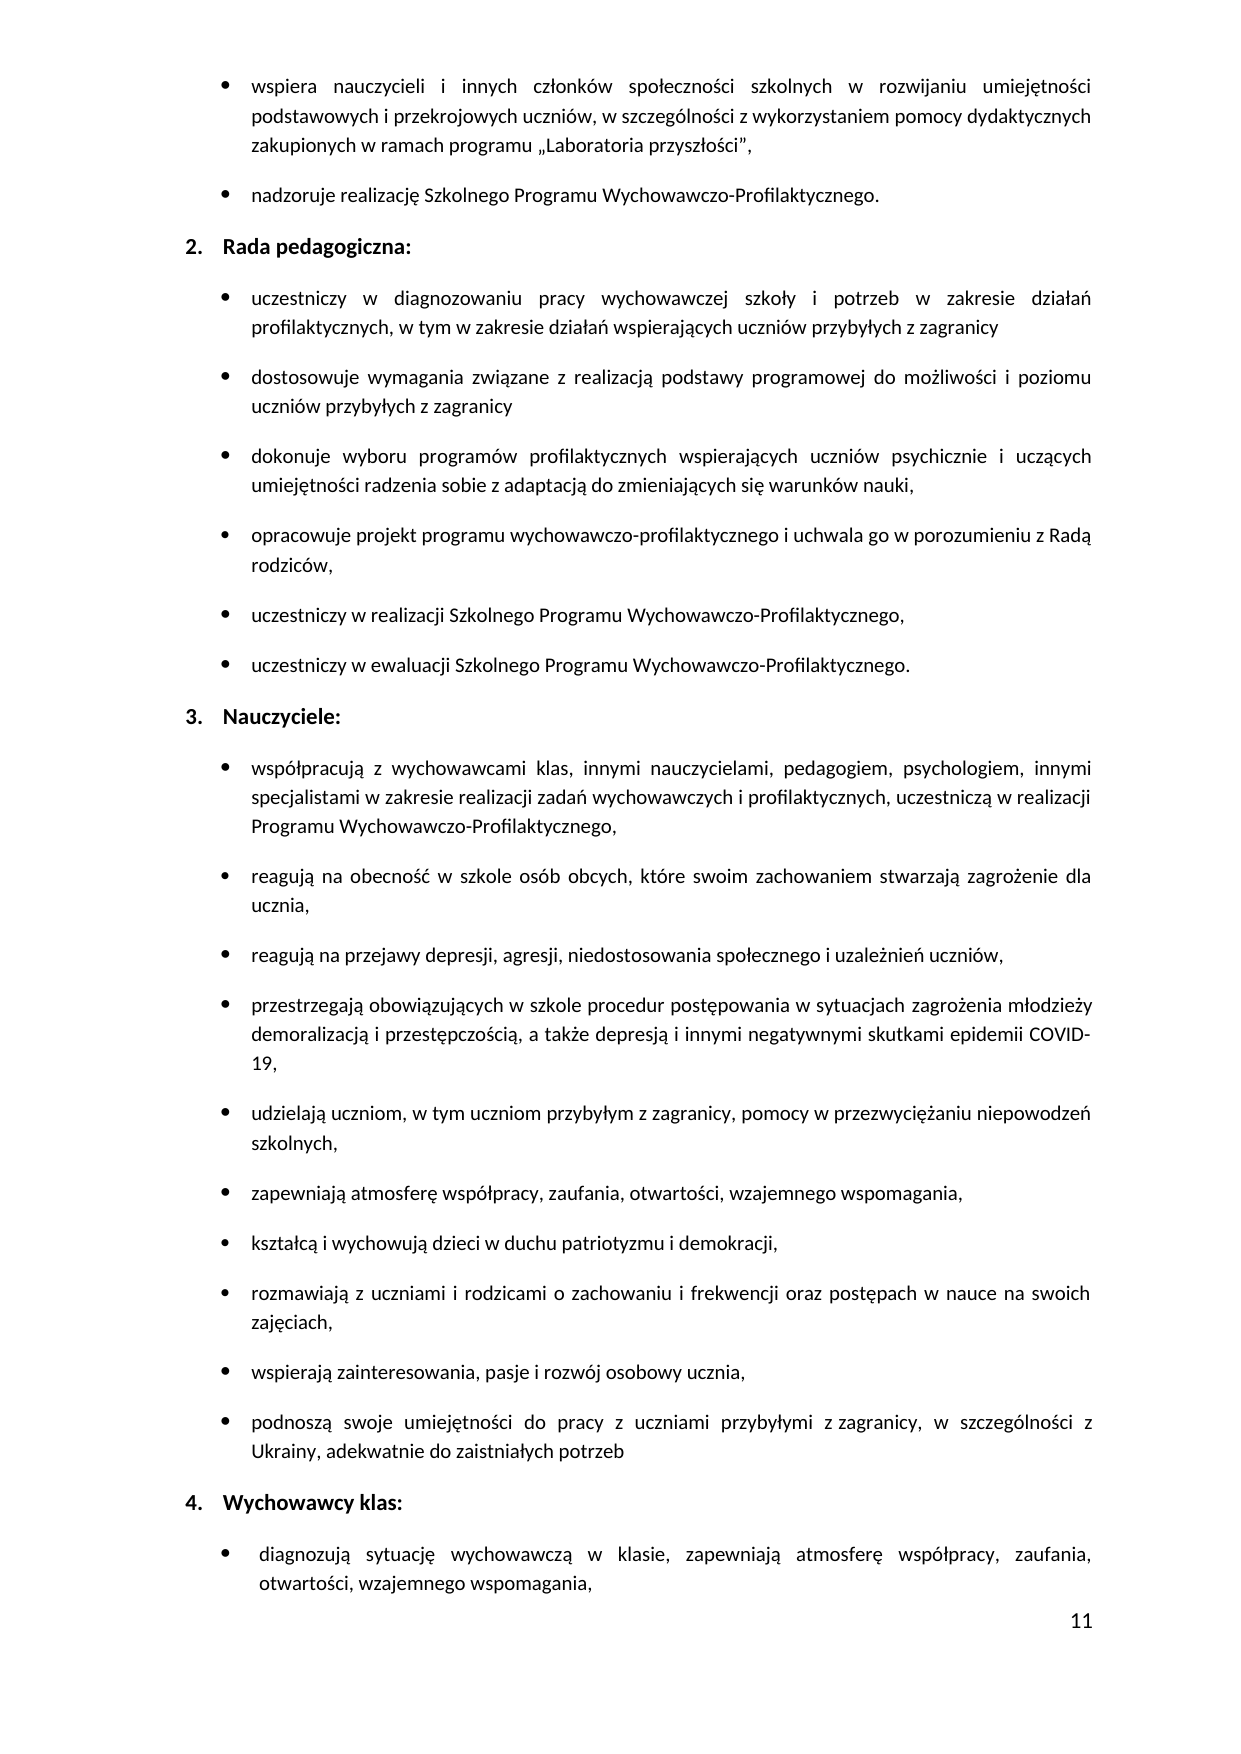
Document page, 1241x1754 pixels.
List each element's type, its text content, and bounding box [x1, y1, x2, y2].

list Nauczyciele: [185, 702, 1093, 730]
list uczestniczy w ewaluacji Szkolnego Programu Wychowawczo-Profilaktycznego. [221, 652, 1093, 677]
list wspiera nauczycieli i innych członków społeczności szkolnych w rozwijaniu umiejętności podstawowych i przekrojowych uczniów, w szczególności z wykorzystaniem pomocy dydaktycznych zakupionych w ramach programu „Laboratoria przyszłości”, [221, 74, 1093, 157]
list współpracują z wychowawcami klas, innymi nauczycielami, pedagogiem, psychologiem, innymi specjalistami w zakresie realizacji zadań wychowawczych i profilaktycznych, uczestniczą w realizacji Programu Wychowawczo-Profilaktycznego, [221, 755, 1093, 838]
list kształcą i wychowują dzieci w duchu patriotyzmu i demokracji, [221, 1230, 1093, 1255]
list zapewniają atmosferę współpracy, zaufania, otwartości, wzajemnego wspomagania, [221, 1180, 1093, 1205]
list reagują na obecność w szkole osób obcych, które swoim zachowaniem stwarzają zagrożenie dla ucznia, [221, 863, 1093, 918]
list nadzoruje realizację Szkolnego Programu Wychowawczo-Profilaktycznego. [221, 182, 1093, 207]
list dokonuje wyboru programów profilaktycznych wspierających uczniów psychicznie i uczących umiejętności radzenia sobie z adaptacją do zmieniających się warunków nauki, [221, 443, 1093, 498]
list Rada pedagogiczna: [185, 232, 1093, 260]
list udzielają uczniom, w tym uczniom przybyłym z zagranicy, pomocy w przezwyciężaniu niepowodzeń szkolnych, [221, 1101, 1093, 1155]
list Wychowawcy klas: [185, 1488, 1093, 1516]
list rozmawiają z uczniami i rodzicami o zachowaniu i frekwencji oraz postępach w nauce na swoich zajęciach, [221, 1280, 1093, 1334]
list uczestniczy w realizacji Szkolnego Programu Wychowawczo-Profilaktycznego, [221, 602, 1093, 627]
list przestrzegają obowiązujących w szkole procedur postępowania w sytuacjach zagrożenia młodzieży demoralizacją i przestępczością, a także depresją i innymi negatywnymi skutkami epidemii COVID-19, [221, 992, 1093, 1076]
list diagnozują sytuację wychowawczą w klasie, zapewniają atmosferę współpracy, zaufania, otwartości, wzajemnego wspomagania, [221, 1541, 1093, 1596]
list podnoszą swoje umiejętności do pracy z uczniami przybyłymi z zagranicy, w szczególności z Ukrainy, adekwatnie do zaistniałych potrzeb [221, 1409, 1093, 1463]
list dostosowuje wymagania związane z realizacją podstawy programowej do możliwości i poziomu uczniów przybyłych z zagranicy [221, 364, 1093, 419]
list reagują na przejawy depresji, agresji, niedostosowania społecznego i uzależnień uczniów, [221, 942, 1093, 968]
list uczestniczy w diagnozowaniu pracy wychowawczej szkoły i potrzeb w zakresie działań profilaktycznych, w tym w zakresie działań wspierających uczniów przybyłych z zagranicy [221, 285, 1093, 340]
list opracowuje projekt programu wychowawczo-profilaktycznego i uchwala go w porozumieniu z Radą rodziców, [221, 523, 1093, 577]
list wspierają zainteresowania, pasje i rozwój osobowy ucznia, [221, 1359, 1093, 1384]
